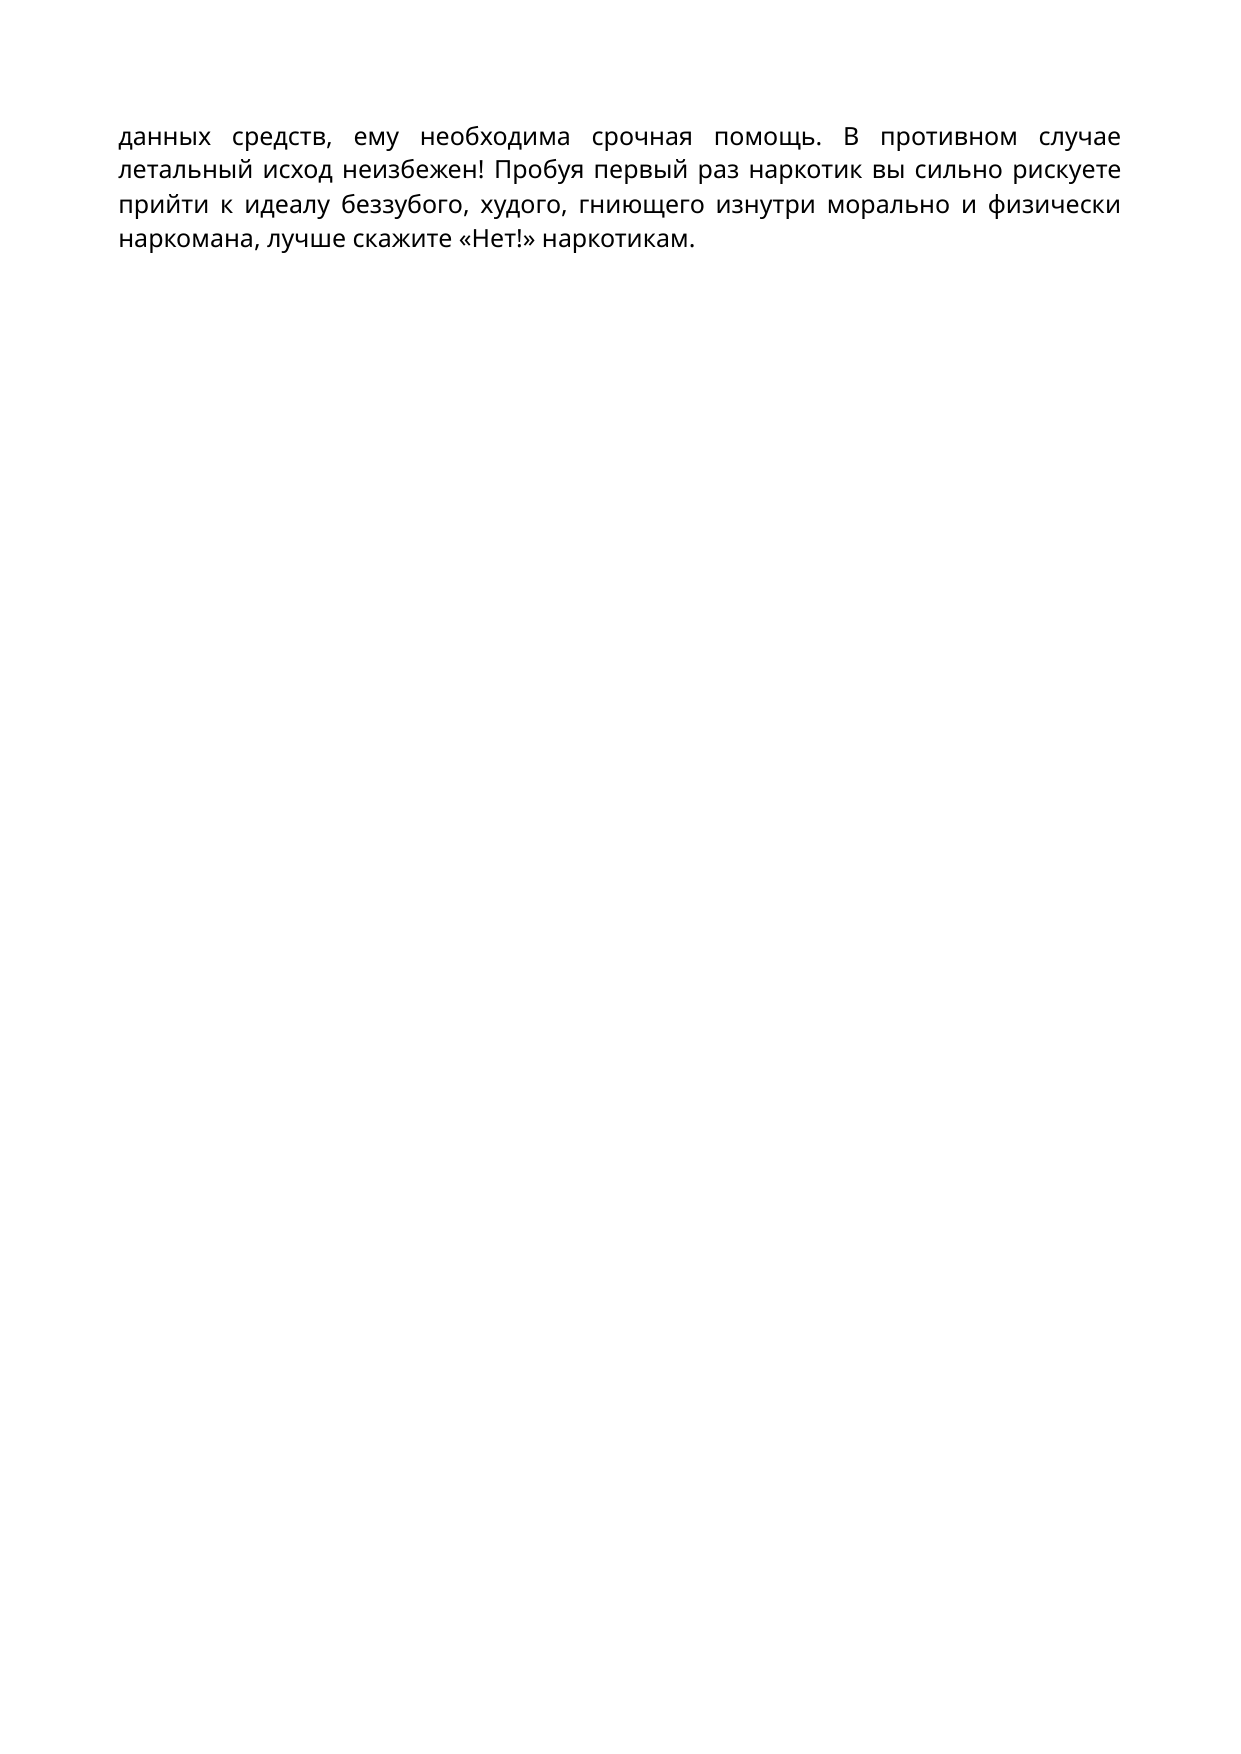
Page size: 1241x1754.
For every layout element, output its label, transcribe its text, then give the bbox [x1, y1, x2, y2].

text данных средств, ему необходима срочная помощь. В противном случае летальный исход неизбежен! Пробуя первый раз наркотик вы сильно рискуете прийти к идеалу беззубого, худого, гниющего изнутри морально и физически наркомана, лучше скажите «Нет!» наркотикам. [118, 118, 1122, 254]
